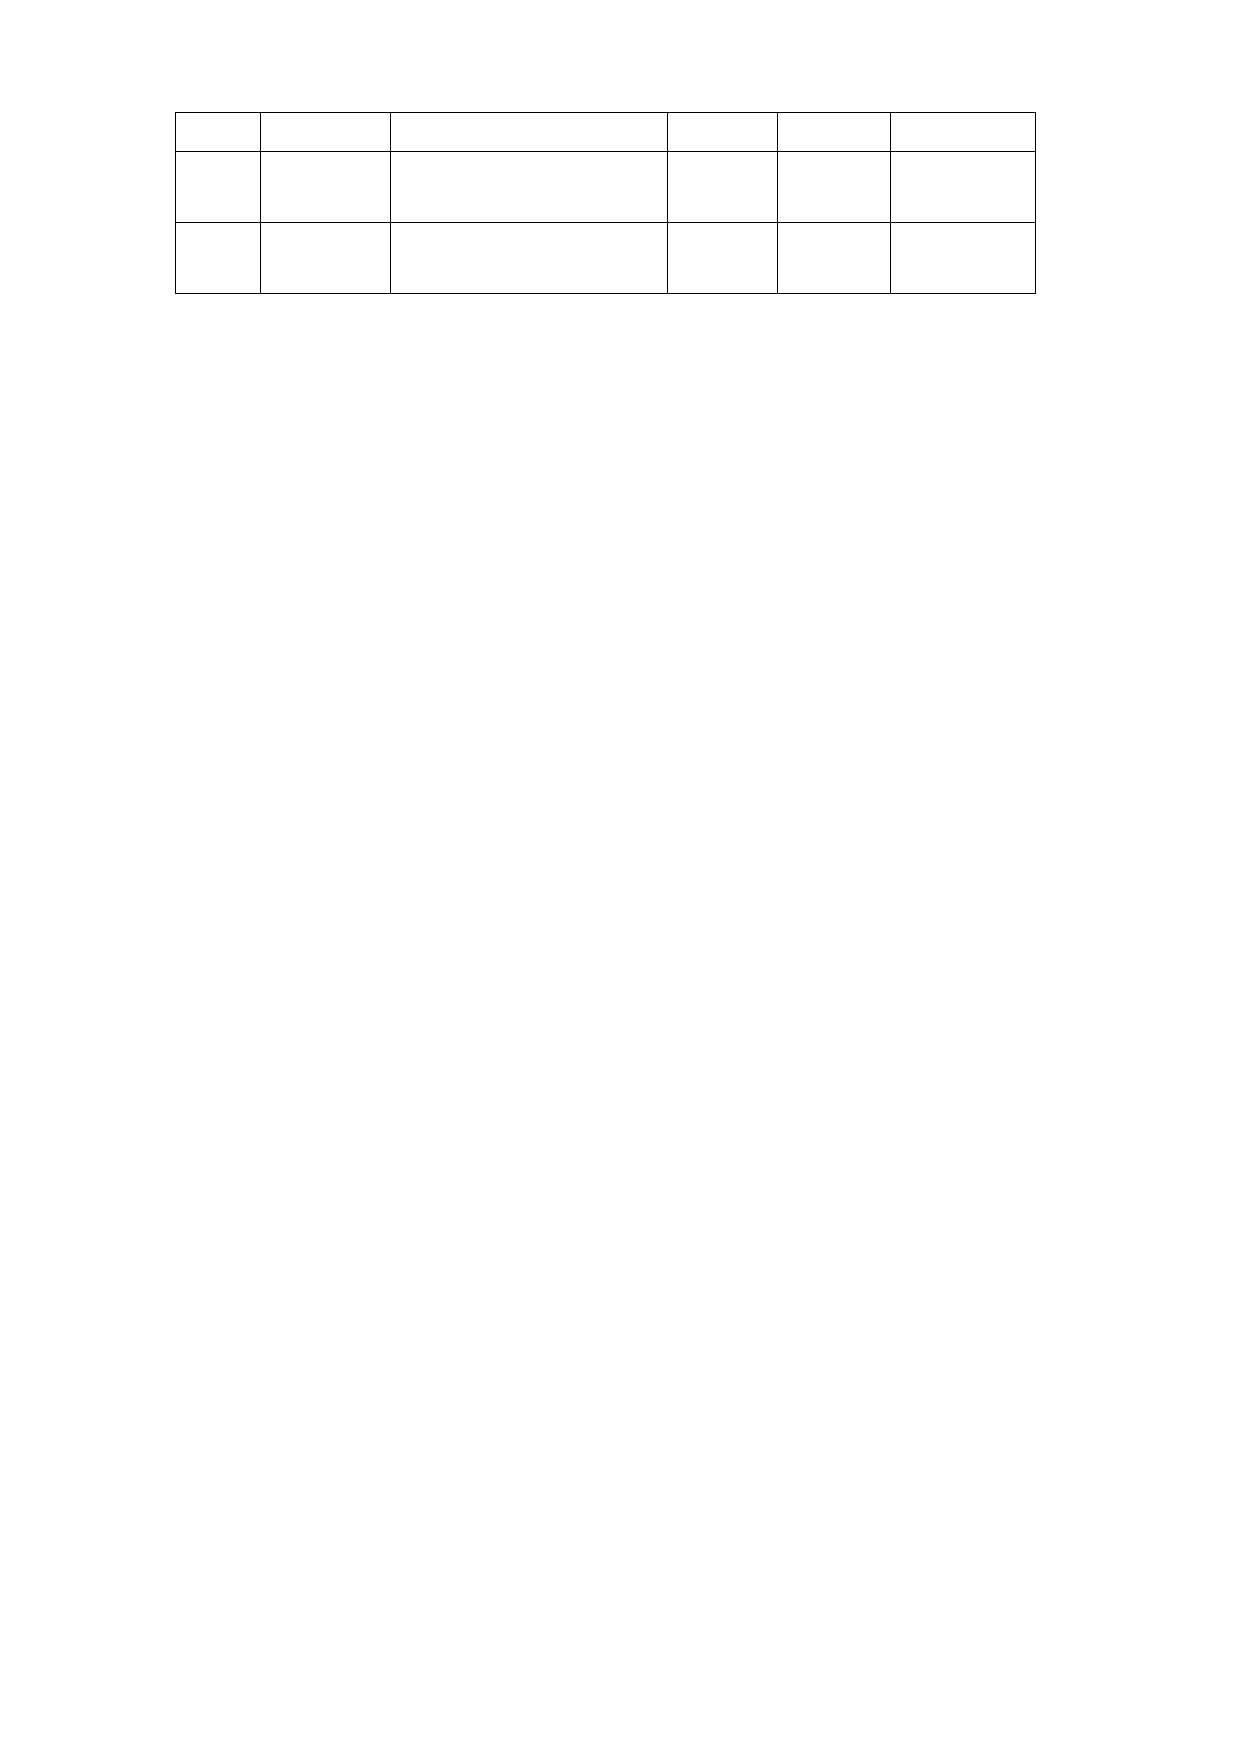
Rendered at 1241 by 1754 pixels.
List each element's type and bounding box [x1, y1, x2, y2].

table_cell [778, 152, 890, 222]
table_cell [391, 113, 667, 151]
table_cell [891, 113, 1035, 151]
table_cell [391, 223, 667, 292]
table_cell [261, 223, 390, 292]
table_cell [891, 152, 1035, 222]
table_cell [176, 152, 260, 222]
table_cell [391, 152, 667, 222]
table_cell [176, 223, 260, 292]
table_cell [778, 113, 890, 151]
table_cell [668, 113, 777, 151]
table_cell [891, 223, 1035, 292]
table_cell [668, 223, 777, 292]
table_cell [778, 223, 890, 292]
table_cell [176, 113, 260, 151]
table_cell [261, 113, 390, 151]
table_cell [261, 152, 390, 222]
table_cell [668, 152, 777, 222]
